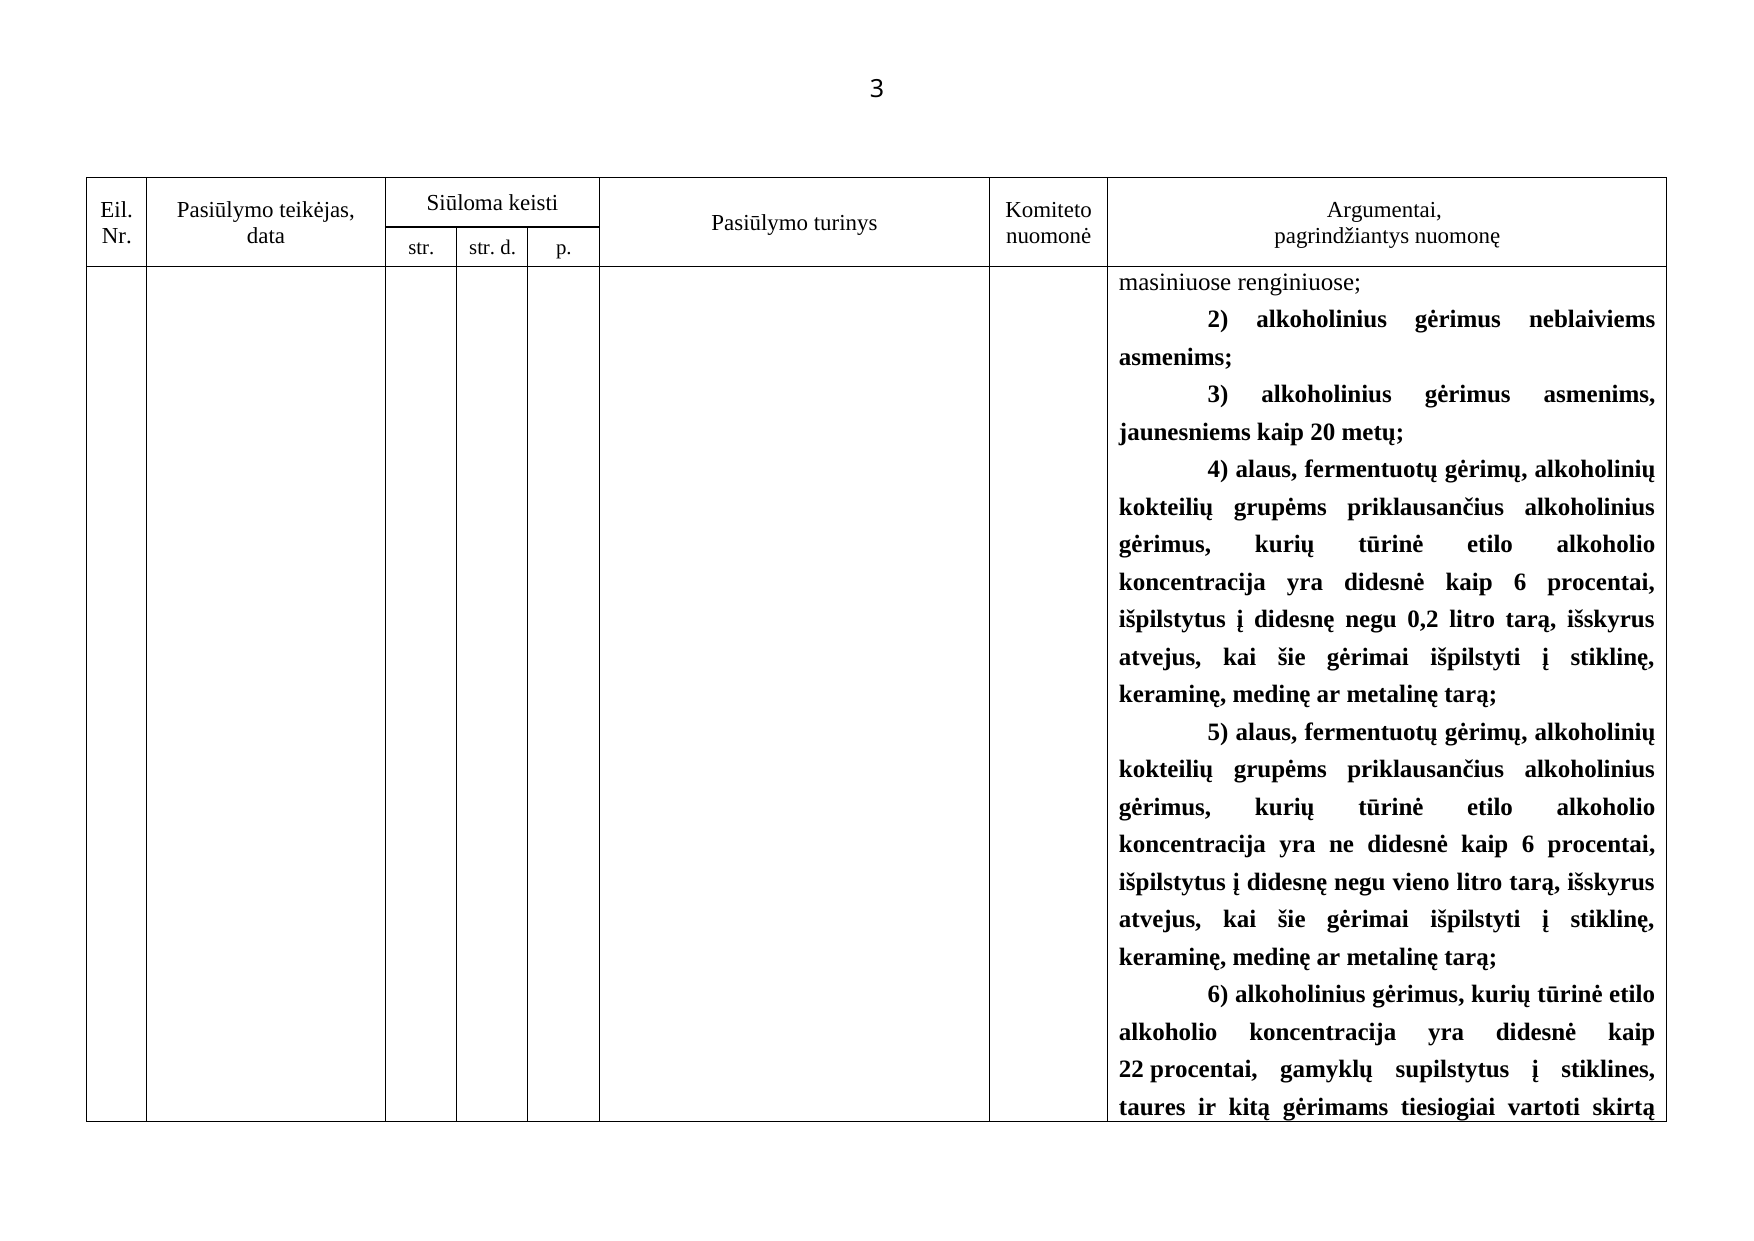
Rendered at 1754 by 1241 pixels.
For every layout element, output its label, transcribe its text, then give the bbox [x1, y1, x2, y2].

table_cell [87, 267, 146, 1121]
table_cell p. [528, 228, 599, 266]
table_cell [600, 267, 989, 1121]
table_cell str. d. [457, 228, 527, 266]
table_cell [528, 267, 599, 1121]
table_header Komiteto nuomonė [990, 178, 1107, 266]
table_header Eil. Nr. [87, 178, 146, 266]
table_header Pasiūlymo turinys [600, 178, 989, 266]
table_header Argumentai, pagrindžiantys nuomonę [1108, 178, 1666, 266]
table_cell str. [386, 228, 456, 266]
table_cell [457, 267, 527, 1121]
table_header Pasiūlymo teikėjas, data [147, 178, 385, 266]
table_header Siūloma keisti [386, 178, 599, 226]
table_cell [990, 267, 1107, 1121]
table_cell masiniuose renginiuose; 2) alkoholinius gėrimus neblaiviems asmenims; 3) alkoholinius gėrimus asmenims, jaunesniems kaip 20 metų; 4) alaus, fermentuotų gėrimų, alkoholinių kokteilių grupėms priklausančius alkoholinius gėrimus, kurių tūrinė etilo alkoholio koncentracija yra didesnė kaip 6 procentai, išpilstytus į didesnę negu 0,2 litro tarą, išskyrus atvejus, kai šie gėrimai išpilstyti į stiklinę, keraminę, medinę ar metalinę tarą; 5) alaus, fermentuotų gėrimų, alkoholinių kokteilių grupėms priklausančius alkoholinius gėrimus, kurių tūrinė etilo alkoholio koncentracija yra ne didesnė kaip 6 procentai, išpilstytus į didesnę negu vieno litro tarą, išskyrus atvejus, kai šie gėrimai išpilstyti į stiklinę, keraminę, medinę ar metalinę tarą; 6) alkoholinius gėrimus, kurių tūrinė etilo alkoholio koncentracija yra didesnė kaip 22 procentai, gamyklų supilstytus į stiklines, taures ir kitą gėrimams tiesiogiai vartoti skirtą [1108, 267, 1666, 1121]
table_cell [386, 267, 456, 1121]
table_cell [147, 267, 385, 1121]
